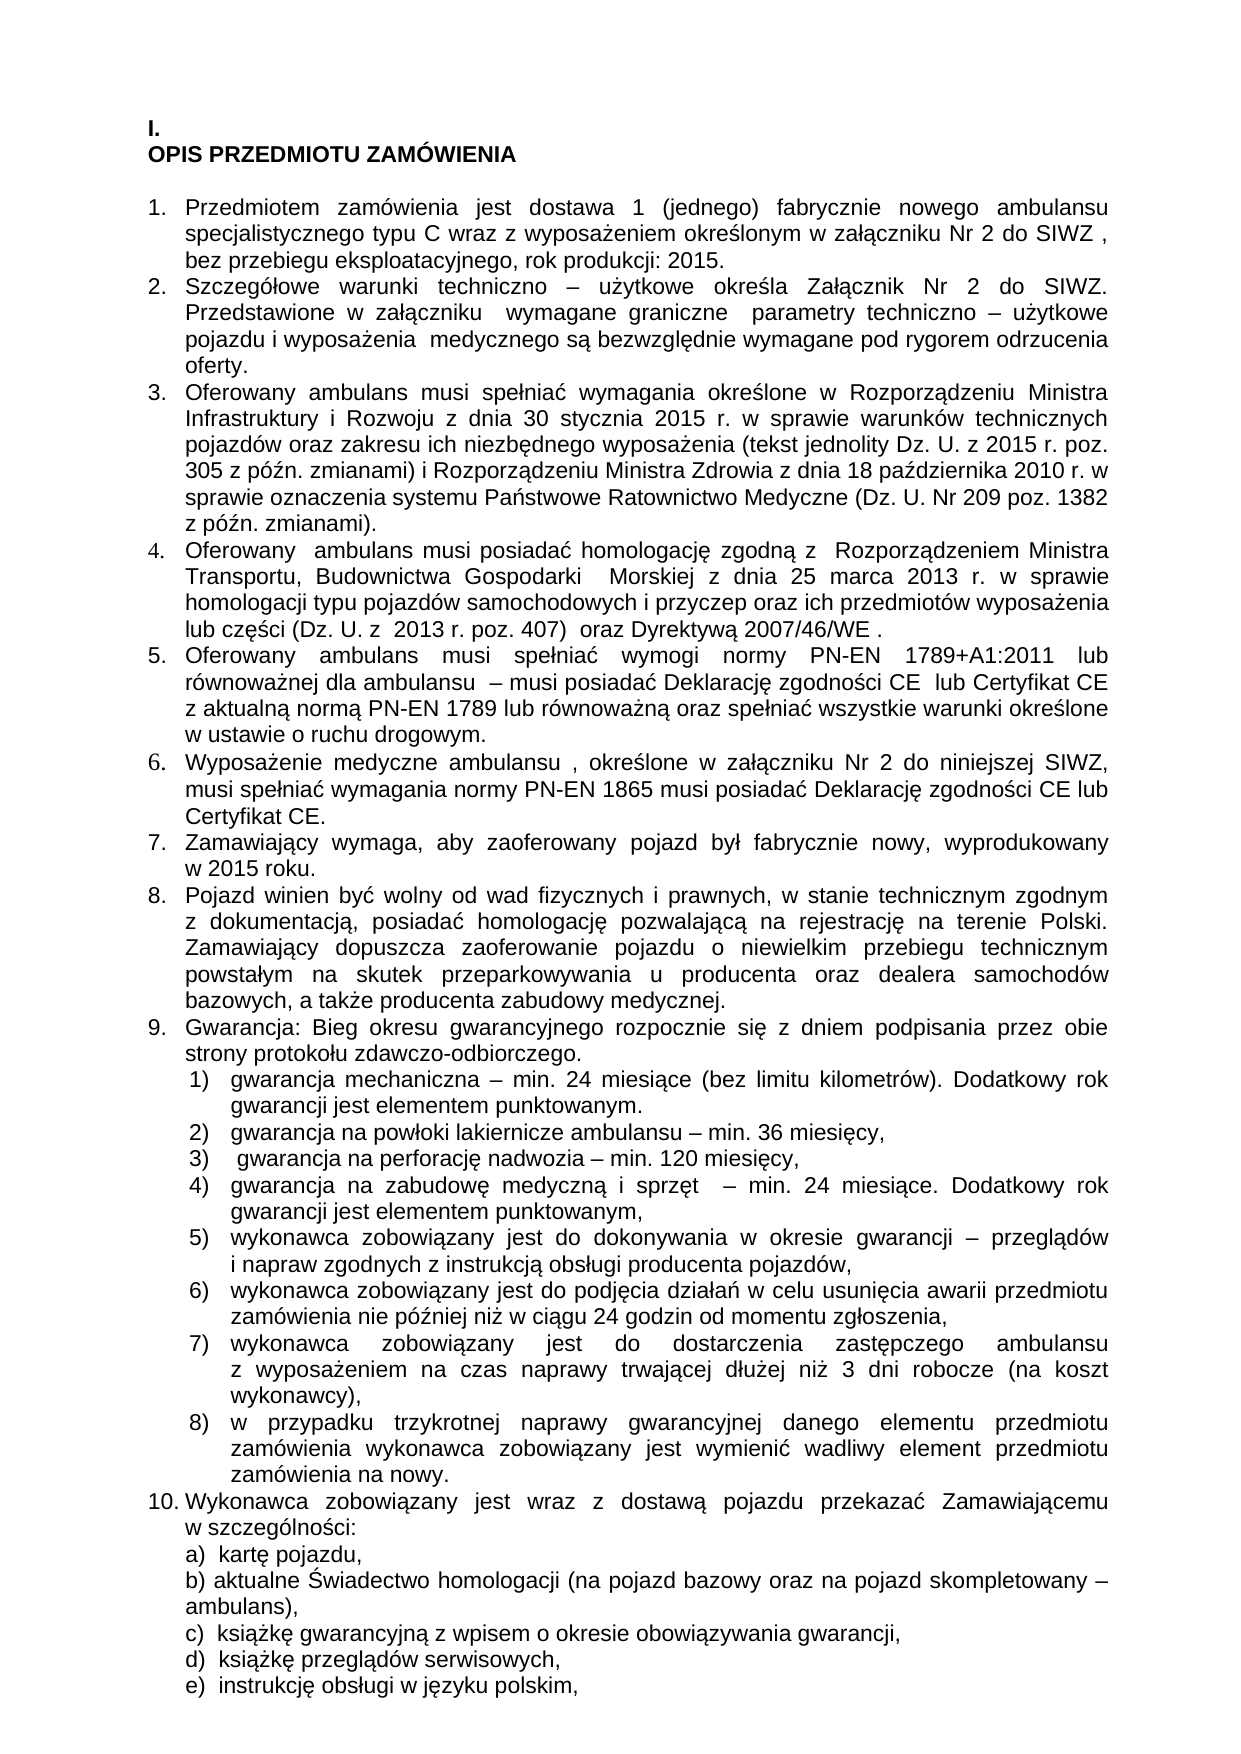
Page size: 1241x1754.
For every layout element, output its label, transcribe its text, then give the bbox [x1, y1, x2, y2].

list gwarancja mechaniczna – min. 24 miesiące (bez limitu kilometrów). Dodatkowy rok gwarancji jest elementem punktowanym. [189, 1066, 1109, 1119]
list Zamawiający wymaga, aby zaoferowany pojazd był fabrycznie nowy, wyprodukowany w 2015 roku. [148, 829, 1109, 882]
list a) kartę pojazdu, [148, 1541, 1109, 1567]
list Oferowany ambulans musi spełniać wymagania określone w Rozporządzeniu Ministra Infrastruktury i Rozwoju z dnia 30 stycznia 2015 r. w sprawie warunków technicznych pojazdów oraz zakresu ich niezbędnego wyposażenia (tekst jednolity Dz. U. z 2015 r. poz. 305 z późn. zmianami) i Rozporządzeniu Ministra Zdrowia z dnia 18 października 2010 r. w sprawie oznaczenia systemu Państwowe Ratownictwo Medyczne (Dz. U. Nr 209 poz. 1382 z późn. zmianami). [148, 378, 1109, 537]
list e) instrukcję obsługi w języku polskim, [148, 1672, 1109, 1699]
list Gwarancja: Bieg okresu gwarancyjnego rozpocznie się z dniem podpisania przez obie strony protokołu zdawczo-odbiorczego. [148, 1013, 1109, 1066]
subtitle I. [148, 115, 1109, 141]
list b) aktualne Świadectwo homologacji (na pojazd bazowy oraz na pojazd skompletowany – ambulans), [148, 1567, 1109, 1619]
list wykonawca zobowiązany jest do dostarczenia zastępczego ambulansu z wyposażeniem na czas naprawy trwającej dłużej niż 3 dni robocze (na koszt wykonawcy), [189, 1330, 1109, 1409]
text OPIS PRZEDMIOTU ZAMÓWIENIA [148, 141, 1109, 168]
list d) książkę przeglądów serwisowych, [148, 1646, 1109, 1672]
list wykonawca zobowiązany jest do podjęcia działań w celu usunięcia awarii przedmiotu zamówienia nie później niż w ciągu 24 godzin od momentu zgłoszenia, [189, 1277, 1109, 1330]
list Szczegółowe warunki techniczno – użytkowe określa Załącznik Nr 2 do SIWZ. Przedstawione w załączniku wymagane graniczne parametry techniczno – użytkowe pojazdu i wyposażenia medycznego są bezwzględnie wymagane pod rygorem odrzucenia oferty. [148, 273, 1109, 378]
list gwarancja na powłoki lakiernicze ambulansu – min. 36 miesięcy, [189, 1119, 1109, 1145]
list Przedmiotem zamówienia jest dostawa 1 (jednego) fabrycznie nowego ambulansu specjalistycznego typu C wraz z wyposażeniem określonym w załączniku Nr 2 do SIWZ , bez przebiegu eksploatacyjnego, rok produkcji: 2015. [148, 194, 1109, 273]
list gwarancja na zabudowę medyczną i sprzęt – min. 24 miesiące. Dodatkowy rok gwarancji jest elementem punktowanym, [189, 1172, 1109, 1224]
list gwarancja na perforację nadwozia – min. 120 miesięcy, [189, 1145, 1109, 1172]
list wykonawca zobowiązany jest do dokonywania w okresie gwarancji – przeglądów i napraw zgodnych z instrukcją obsługi producenta pojazdów, [189, 1224, 1109, 1277]
list Oferowany ambulans musi posiadać homologację zgodną z Rozporządzeniem Ministra Transportu, Budownictwa Gospodarki Morskiej z dnia 25 marca 2013 r. w sprawie homologacji typu pojazdów samochodowych i przyczep oraz ich przedmiotów wyposażenia lub części (Dz. U. z 2013 r. poz. 407) oraz Dyrektywą 2007/46/WE . [148, 537, 1109, 642]
list Wyposażenie medyczne ambulansu , określone w załączniku Nr 2 do niniejszej SIWZ, musi spełniać wymagania normy PN-EN 1865 musi posiadać Deklarację zgodności CE lub Certyfikat CE. [148, 747, 1109, 829]
list c) książkę gwarancyjną z wpisem o okresie obowiązywania gwarancji, [148, 1619, 1109, 1646]
list w przypadku trzykrotnej naprawy gwarancyjnej danego elementu przedmiotu zamówienia wykonawca zobowiązany jest wymienić wadliwy element przedmiotu zamówienia na nowy. [189, 1409, 1109, 1488]
list Pojazd winien być wolny od wad fizycznych i prawnych, w stanie technicznym zgodnym z dokumentacją, posiadać homologację pozwalającą na rejestrację na terenie Polski. Zamawiający dopuszcza zaoferowanie pojazdu o niewielkim przebiegu technicznym powstałym na skutek przeparkowywania u producenta oraz dealera samochodów bazowych, a także producenta zabudowy medycznej. [148, 882, 1109, 1013]
list Wykonawca zobowiązany jest wraz z dostawą pojazdu przekazać Zamawiającemu w szczególności: [148, 1488, 1109, 1541]
list Oferowany ambulans musi spełniać wymogi normy PN-EN 1789+A1:2011 lub równoważnej dla ambulansu – musi posiadać Deklarację zgodności CE lub Certyfikat CE z aktualną normą PN-EN 1789 lub równoważną oraz spełniać wszystkie warunki określone w ustawie o ruchu drogowym. [148, 642, 1109, 747]
